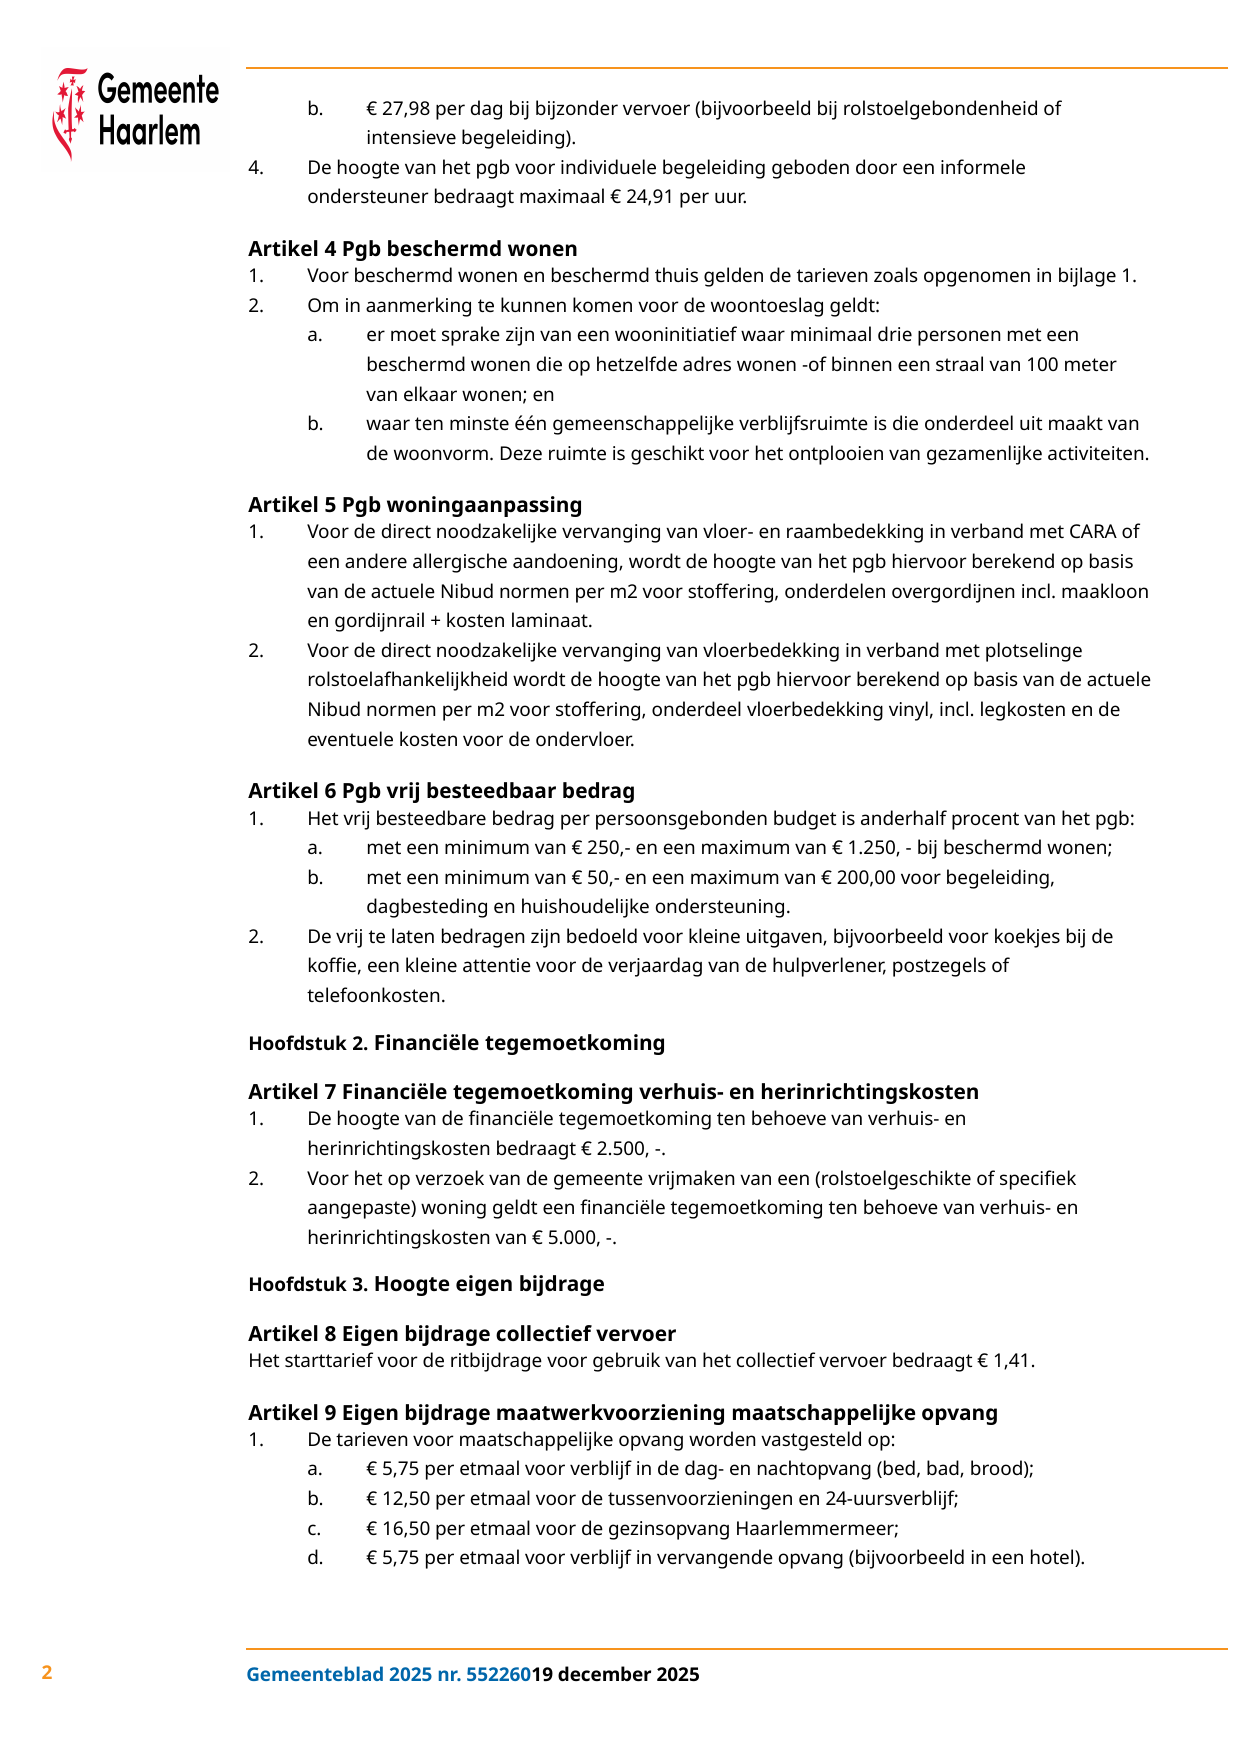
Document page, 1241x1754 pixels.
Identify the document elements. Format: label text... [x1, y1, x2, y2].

list Voor het op verzoek van de gemeente vrijmaken van een (rolstoelgeschikte of specifiek aangepaste) woning geldt een financiële tegemoetkoming ten behoeve van verhuis- en herinrichtingskosten van € 5.000, -. [248, 1165, 1152, 1249]
list € 16,50 per etmaal voor de gezinsopvang Haarlemmermeer; [307, 1515, 1152, 1541]
picture [41, 47, 231, 172]
list € 5,75 per etmaal voor verblijf in de dag- en nachtopvang (bed, bad, brood); [307, 1456, 1152, 1481]
text Artikel 7 Financiële tegemoetkoming verhuis- en herinrichtingskosten [248, 1077, 1152, 1106]
list De hoogte van het pgb voor individuele begeleiding geboden door een informele ondersteuner bedraagt maximaal € 24,91 per uur. [248, 154, 1152, 209]
list Voor de direct noodzakelijke vervanging van vloerbedekking in verband met plotselinge rolstoelafhankelijkheid wordt de hoogte van het pgb hiervoor berekend op basis van de actuele Nibud normen per m2 voor stoffering, onderdeel vloerbedekking vinyl, incl. legkosten en de eventuele kosten voor de ondervloer. [248, 637, 1152, 752]
list De hoogte van de financiële tegemoetkoming ten behoeve van verhuis- en herinrichtingskosten bedraagt € 2.500, -. [248, 1106, 1152, 1161]
text Artikel 5 Pgb woningaanpassing [248, 490, 1152, 519]
text Het starttarief voor de ritbijdrage voor gebruik van het collectief vervoer bedraagt € 1,41. [248, 1347, 1152, 1373]
list Voor beschermd wonen en beschermd thuis gelden de tarieven zoals opgenomen in bijlage 1. [248, 262, 1152, 288]
list Om in aanmerking te kunnen komen voor de woontoeslag geldt: [248, 292, 1152, 318]
text Hoofdstuk 3. Hoogte eigen bijdrage [248, 1269, 1152, 1298]
text Artikel 9 Eigen bijdrage maatwerkvoorziening maatschappelijke opvang [248, 1398, 1152, 1426]
list De vrij te laten bedragen zijn bedoeld voor kleine uitgaven, bijvoorbeeld voor koekjes bij de koffie, een kleine attentie voor de verjaardag van de hulpverlener, postzegels of telefoonkosten. [248, 923, 1152, 1008]
list Het vrij besteedbare bedrag per persoonsgebonden budget is anderhalf procent van het pgb: [248, 805, 1152, 830]
list € 27,98 per dag bij bijzonder vervoer (bijvoorbeeld bij rolstoelgebondenheid of intensieve begeleiding). [307, 95, 1152, 150]
text Artikel 4 Pgb beschermd wonen [248, 234, 1152, 262]
list er moet sprake zijn van een wooninitiatief waar minimaal drie personen met een beschermd wonen die op hetzelfde adres wonen -of binnen een straal van 100 meter van elkaar wonen; en [307, 322, 1152, 406]
text Artikel 8 Eigen bijdrage collectief vervoer [248, 1319, 1152, 1347]
list € 5,75 per etmaal voor verblijf in vervangende opvang (bijvoorbeeld in een hotel). [307, 1544, 1152, 1570]
list Voor de direct noodzakelijke vervanging van vloer- en raambedekking in verband met CARA of een andere allergische aandoening, wordt de hoogte van het pgb hiervoor berekend op basis van de actuele Nibud normen per m2 voor stoffering, onderdelen overgordijnen incl. maakloon en gordijnrail + kosten laminaat. [248, 519, 1152, 633]
list met een minimum van € 250,- en een maximum van € 1.250, - bij beschermd wonen; [307, 834, 1152, 860]
list met een minimum van € 50,- en een maximum van € 200,00 voor begeleiding, dagbesteding en huishoudelijke ondersteuning. [307, 864, 1152, 919]
list waar ten minste één gemeenschappelijke verblijfsruimte is die onderdeel uit maakt van de woonvorm. Deze ruimte is geschikt voor het ontplooien van gezamenlijke activiteiten. [307, 410, 1152, 466]
text Artikel 6 Pgb vrij besteedbaar bedrag [248, 776, 1152, 805]
list De tarieven voor maatschappelijke opvang worden vastgesteld op: [248, 1426, 1152, 1452]
text Hoofdstuk 2. Financiële tegemoetkoming [248, 1028, 1152, 1056]
list € 12,50 per etmaal voor de tussenvoorzieningen en 24-uursverblijf; [307, 1485, 1152, 1511]
